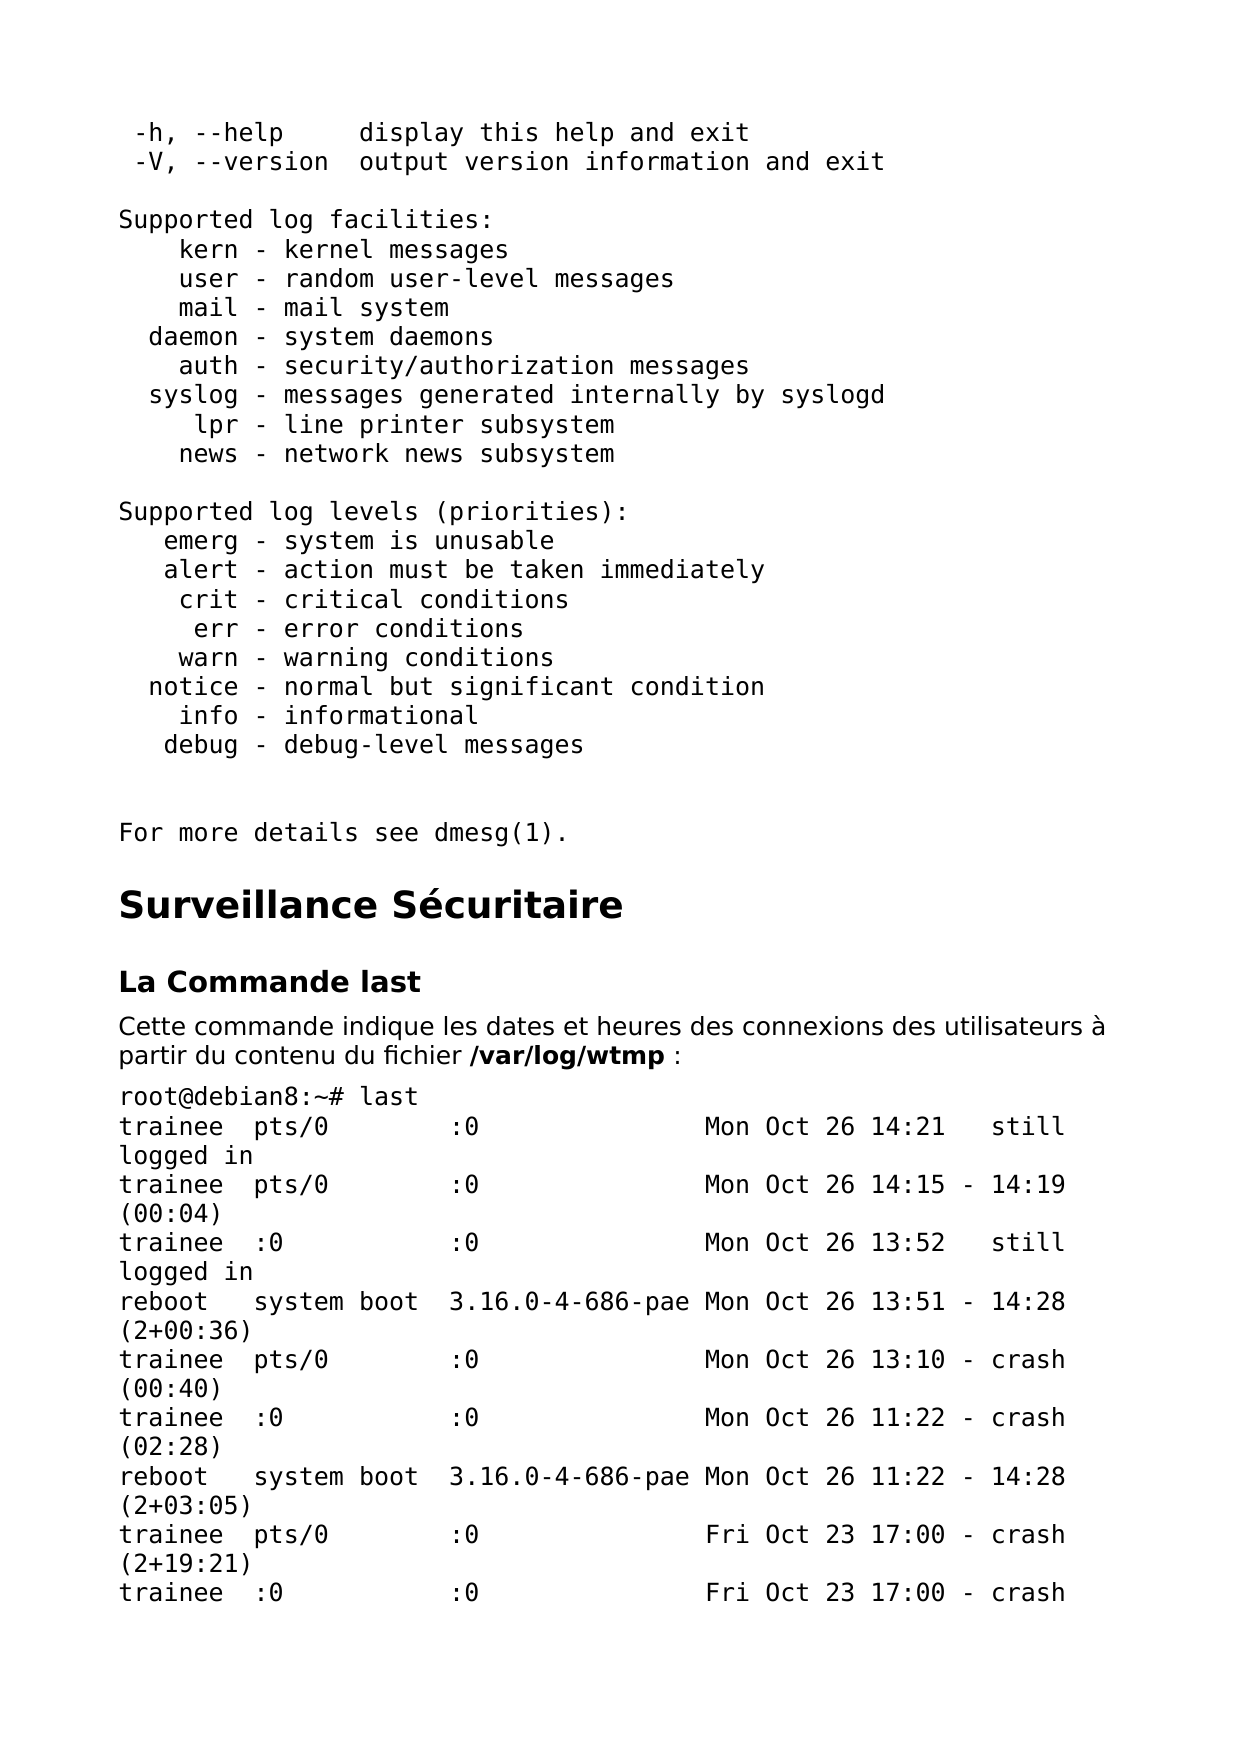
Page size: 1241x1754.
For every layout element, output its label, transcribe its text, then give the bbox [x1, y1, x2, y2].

subtitle Surveillance Sécuritaire [118, 884, 1122, 928]
text -h, --help display this help and exit -V, --version output version information and exit Supported log facilities: kern - kernel messages user - random user-level messages mail - mail system daemon - system daemons auth - security/authorization messages syslog - messages generated internally by syslogd lpr - line printer subsystem news - network news subsystem Supported log levels (priorities): emerg - system is unusable alert - action must be taken immediately crit - critical conditions err - error conditions warn - warning conditions notice - normal but significant condition info - informational debug - debug-level messages For more details see dmesg(1). [118, 118, 1122, 847]
subtitle La Commande last [118, 965, 1122, 999]
text root@debian8:~# last trainee pts/0 :0 Mon Oct 26 14:21 still logged in trainee pts/0 :0 Mon Oct 26 14:15 - 14:19 (00:04) trainee :0 :0 Mon Oct 26 13:52 still logged in reboot system boot 3.16.0-4-686-pae Mon Oct 26 13:51 - 14:28 (2+00:36) trainee pts/0 :0 Mon Oct 26 13:10 - crash (00:40) trainee :0 :0 Mon Oct 26 11:22 - crash (02:28) reboot system boot 3.16.0-4-686-pae Mon Oct 26 11:22 - 14:28 (2+03:05) trainee pts/0 :0 Fri Oct 23 17:00 - crash (2+19:21) trainee :0 :0 Fri Oct 23 17:00 - crash [118, 1082, 1122, 1607]
text Cette commande indique les dates et heures des connexions des utilisateurs à partir du contenu du fichier /var/log/wtmp : [118, 1012, 1122, 1070]
